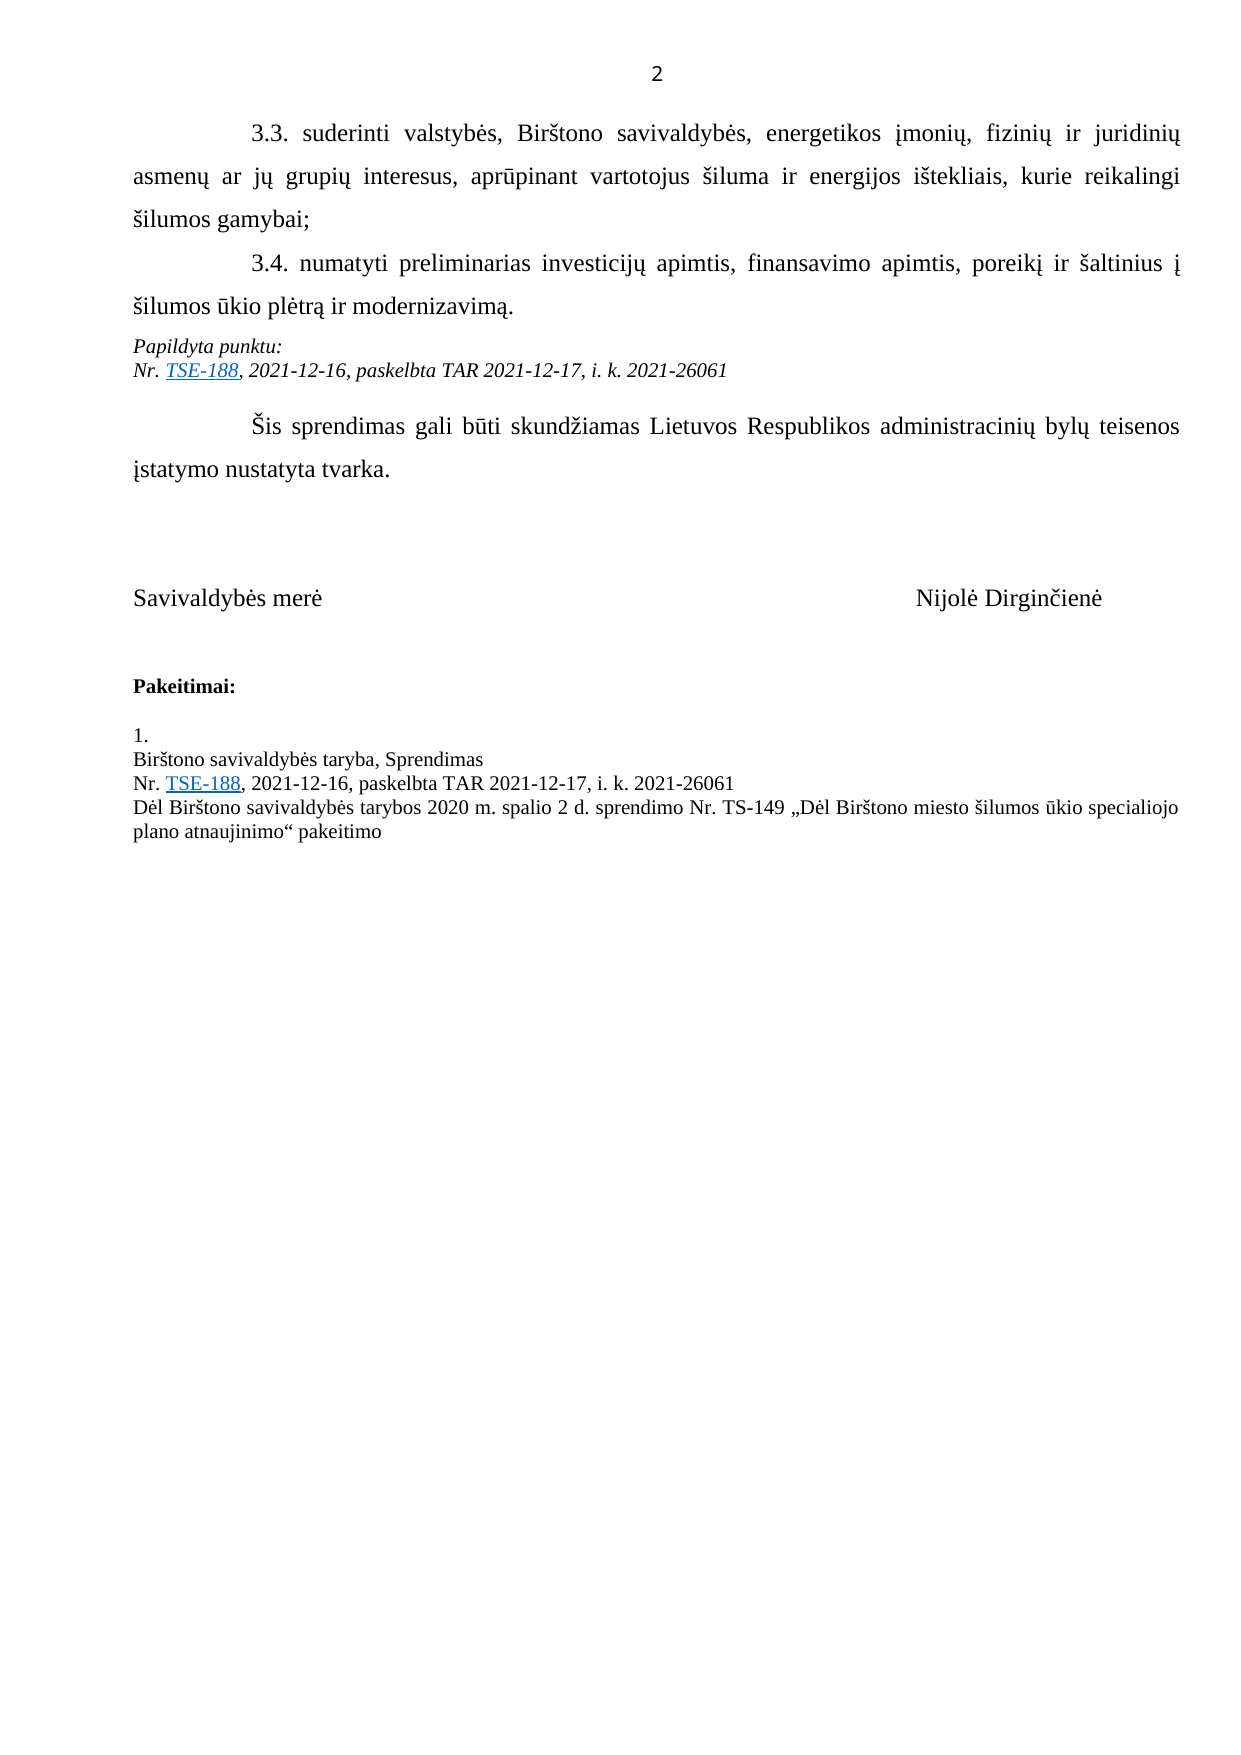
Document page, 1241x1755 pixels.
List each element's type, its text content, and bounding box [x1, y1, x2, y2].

text 3.3. suderinti valstybės, Birštono savivaldybės, energetikos įmonių, fizinių ir juridinių asmenų ar jų grupių interesus, aprūpinant vartotojus šiluma ir energijos ištekliais, kurie reikalingi šilumos gamybai; [133, 118, 1181, 233]
text Savivaldybės merė Nijolė Dirginčienė [133, 583, 1181, 612]
text 3.4. numatyti preliminarias investicijų apimtis, finansavimo apimtis, poreikį ir šaltinius į šilumos ūkio plėtrą ir modernizavimą. [133, 248, 1181, 319]
text Papildyta punktu: [133, 334, 1181, 358]
text Dėl Birštono savivaldybės tarybos 2020 m. spalio 2 d. sprendimo Nr. TS-149 „Dėl Birštono miesto šilumos ūkio specialiojo plano atnaujinimo“ pakeitimo [133, 795, 1181, 843]
text Nr. TSE-188, 2021-12-16, paskelbta TAR 2021-12-17, i. k. 2021-26061 [133, 771, 1181, 795]
text Birštono savivaldybės taryba, Sprendimas [133, 747, 1181, 771]
text Pakeitimai: [133, 674, 1181, 698]
text 1. [133, 723, 1181, 747]
text Šis sprendimas gali būti skundžiamas Lietuvos Respublikos administracinių bylų teisenos įstatymo nustatyta tvarka. [133, 411, 1181, 483]
text Nr. TSE-188, 2021-12-16, paskelbta TAR 2021-12-17, i. k. 2021-26061 [133, 358, 1181, 382]
